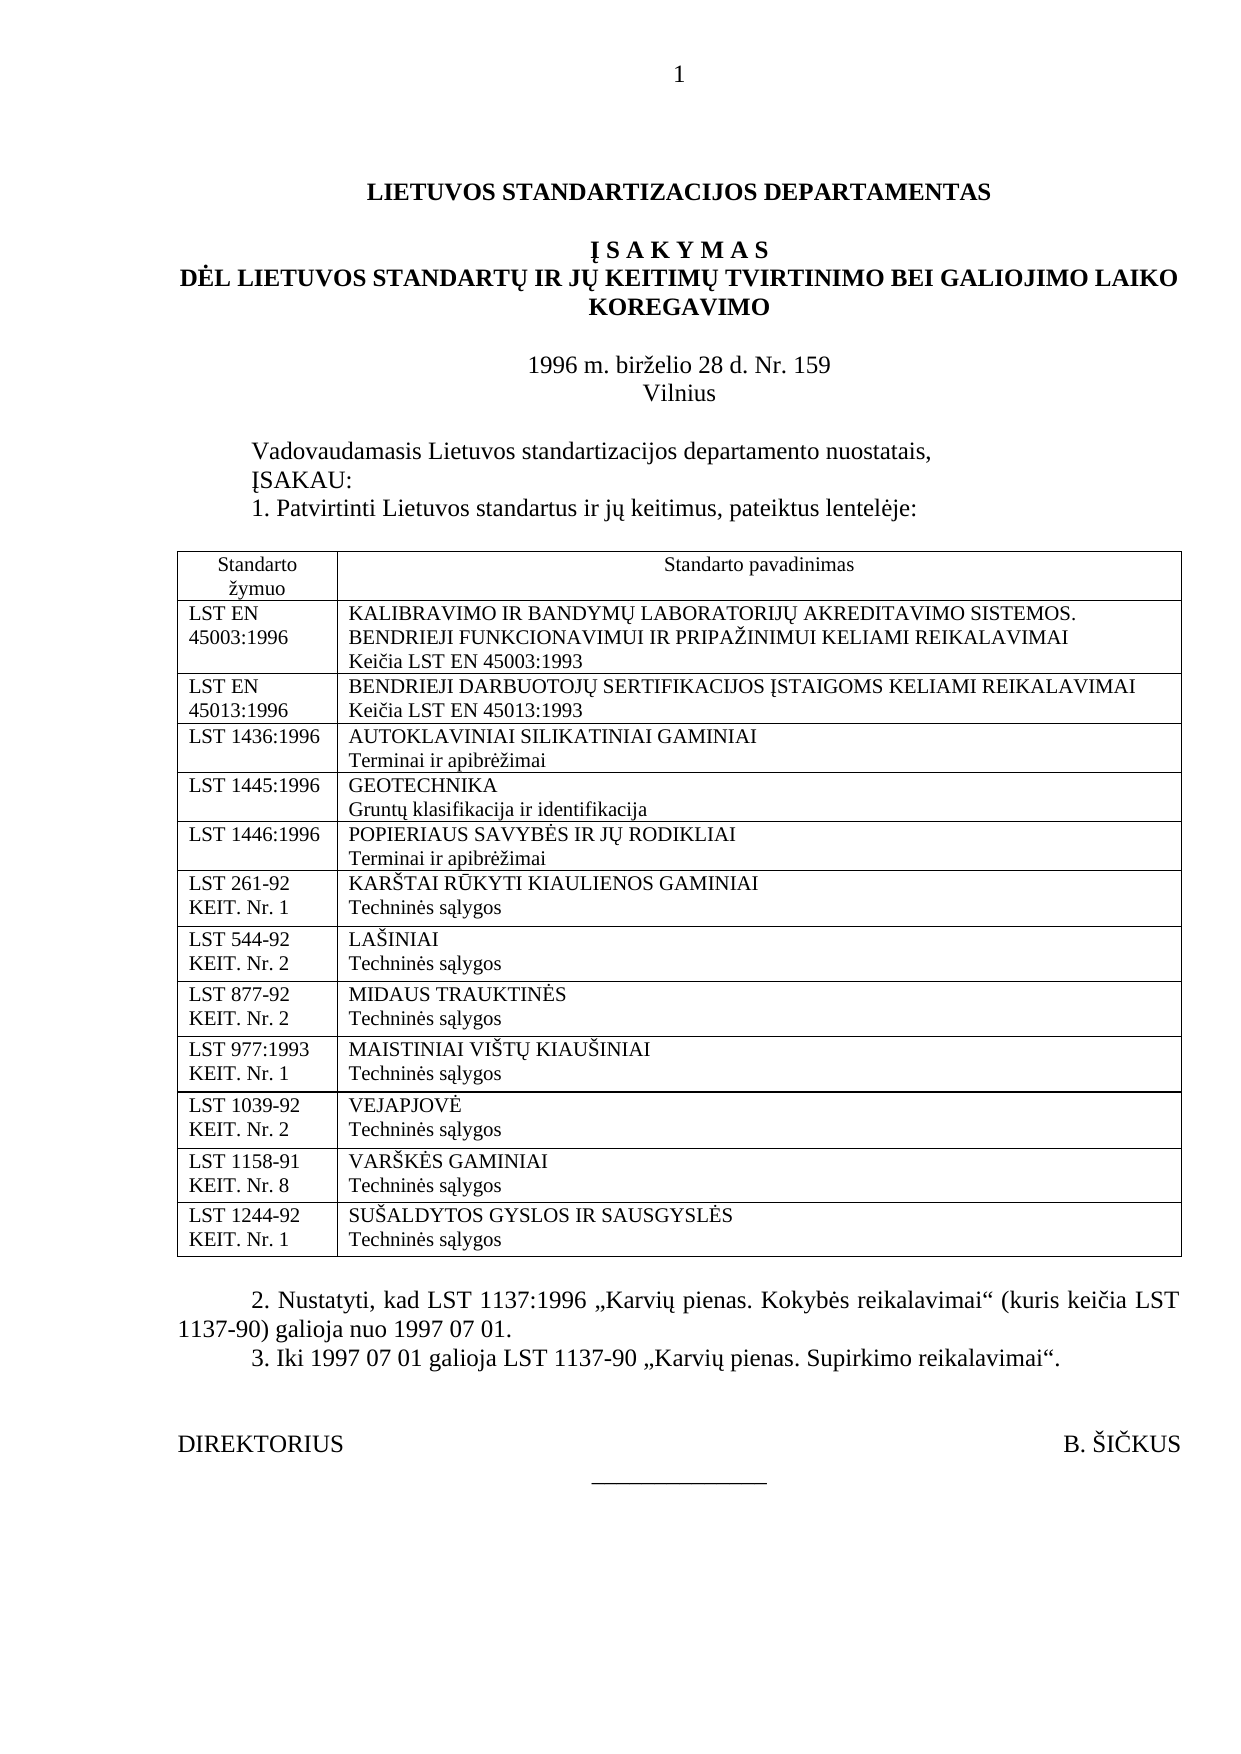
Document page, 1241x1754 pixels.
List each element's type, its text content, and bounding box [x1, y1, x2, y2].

table_cell AUTOKLAVINIAI SILIKATINIAI GAMINIAI Terminai ir apibrėžimai [338, 724, 1181, 772]
table_cell LST 261-92 KEIT. Nr. 1 [178, 871, 337, 926]
text 1. Patvirtinti Lietuvos standartus ir jų keitimus, pateiktus lentelėje: [177, 493, 1181, 522]
table_cell LST 1158-91 KEIT. Nr. 8 [178, 1149, 337, 1202]
text Vadovaudamasis Lietuvos standartizacijos departamento nuostatais, [177, 436, 1181, 465]
table_cell VEJAPJOVĖ Techninės sąlygos [338, 1093, 1181, 1148]
table_cell LST 544-92 KEIT. Nr. 2 [178, 927, 337, 981]
table_cell LAŠINIAI Techninės sąlygos [338, 927, 1181, 981]
table_header Standarto pavadinimas [338, 552, 1181, 600]
table_cell LST 977:1993 KEIT. Nr. 1 [178, 1037, 337, 1091]
table_cell POPIERIAUS SAVYBĖS IR JŲ RODIKLIAI Terminai ir apibrėžimai [338, 822, 1181, 870]
table_cell LST 877-92 KEIT. Nr. 2 [178, 982, 337, 1036]
text ______________ [177, 1458, 1181, 1487]
text 1996 m. birželio 28 d. Nr. 159 [177, 350, 1181, 378]
table_cell GEOTECHNIKA Gruntų klasifikacija ir identifikacija [338, 773, 1181, 821]
table_cell LST 1244-92 KEIT. Nr. 1 [178, 1203, 337, 1256]
text LIETUVOS STANDARTIZACIJOS DEPARTAMENTAS [177, 177, 1181, 206]
text ĮSAKAU: [177, 465, 1181, 493]
text DĖL LIETUVOS STANDARTŲ IR JŲ KEITIMŲ TVIRTINIMO BEI GALIOJIMO LAIKO KOREGAVIMO [177, 263, 1181, 321]
text 2. Nustatyti, kad LST 1137:1996 „Karvių pienas. Kokybės reikalavimai“ (kuris keičia LST 1137-90) galioja nuo 1997 07 01. [177, 1286, 1181, 1343]
text DIREKTORIUS B. ŠIČKUS [177, 1429, 1181, 1458]
table_cell LST 1445:1996 [178, 773, 337, 821]
table_cell MIDAUS TRAUKTINĖS Techninės sąlygos [338, 982, 1181, 1036]
text 3. Iki 1997 07 01 galioja LST 1137-90 „Karvių pienas. Supirkimo reikalavimai“. [177, 1343, 1181, 1372]
table_cell VARŠKĖS GAMINIAI Techninės sąlygos [338, 1149, 1181, 1202]
table_cell MAISTINIAI VIŠTŲ KIAUŠINIAI Techninės sąlygos [338, 1037, 1181, 1091]
table_cell KALIBRAVIMO IR BANDYMŲ LABORATORIJŲ AKREDITAVIMO SISTEMOS. BENDRIEJI FUNKCIONAVIMUI IR PRIPAŽINIMUI KELIAMI REIKALAVIMAI Keičia LST EN 45003:1993 [338, 601, 1181, 673]
table_cell LST 1436:1996 [178, 724, 337, 772]
table_header Standarto žymuo [178, 552, 337, 600]
table_cell LST EN 45003:1996 [178, 601, 337, 673]
table_cell BENDRIEJI DARBUOTOJŲ SERTIFIKACIJOS ĮSTAIGOMS KELIAMI REIKALAVIMAI Keičia LST EN 45013:1993 [338, 674, 1181, 722]
table_cell KARŠTAI RŪKYTI KIAULIENOS GAMINIAI Techninės sąlygos [338, 871, 1181, 926]
table_cell LST 1039-92 KEIT. Nr. 2 [178, 1093, 337, 1148]
table_cell LST EN 45013:1996 [178, 674, 337, 722]
table_cell LST 1446:1996 [178, 822, 337, 870]
text Į S A K Y M A S [177, 235, 1181, 263]
table_cell SUŠALDYTOS GYSLOS IR SAUSGYSLĖS Techninės sąlygos [338, 1203, 1181, 1256]
text Vilnius [177, 378, 1181, 407]
